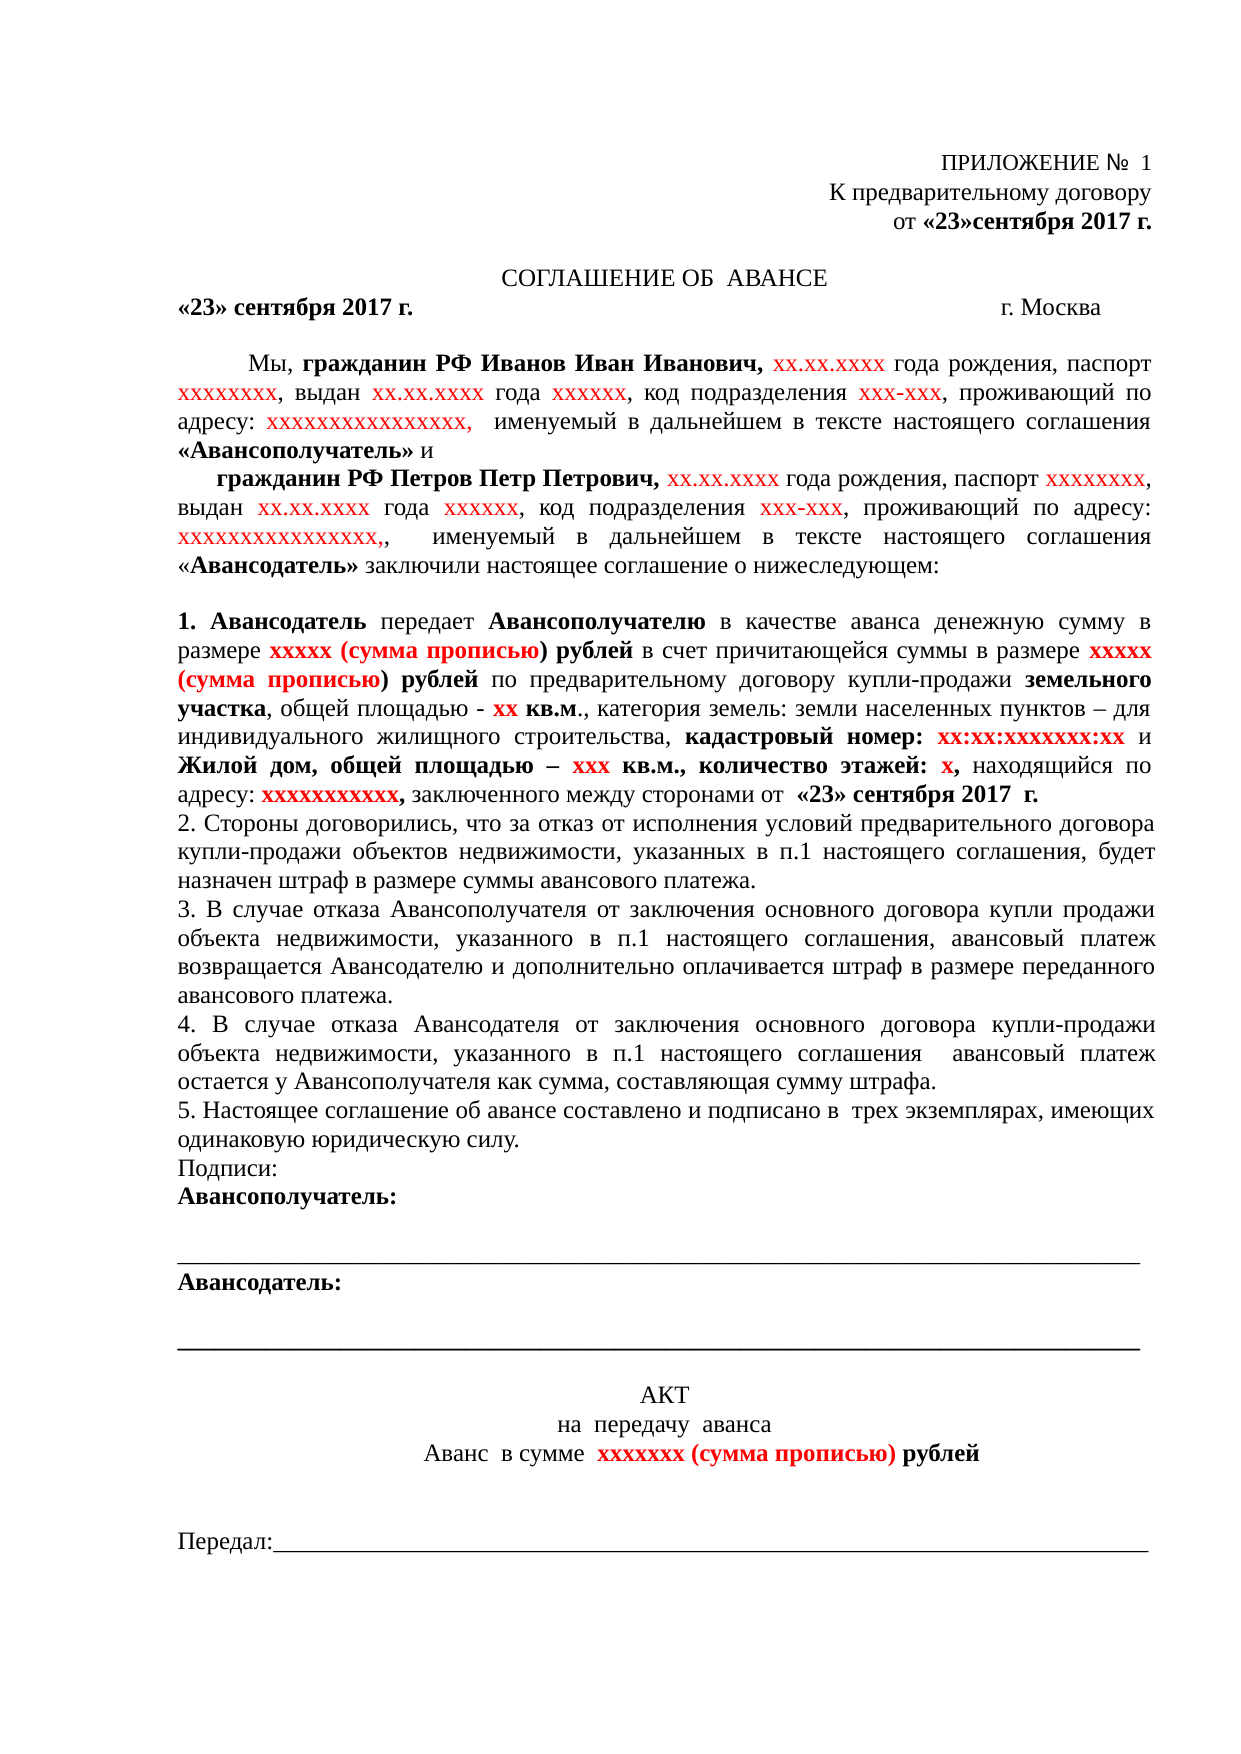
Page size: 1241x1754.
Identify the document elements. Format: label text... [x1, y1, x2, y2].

text _____________________________________________________________________________ [177, 1324, 1152, 1352]
text Мы, гражданин РФ Иванов Иван Иванович, хх.хх.хххх года рождения, паспорт хххххххх, выдан хх.хх.хххх года хххххх, код подразделения ххх-ххх, проживающий по адресу: хххххххххххххххх, именуемый в дальнейшем в тексте настоящего соглашения «Авансополучатель» и [177, 348, 1152, 463]
text АКТ [177, 1381, 1152, 1409]
text гражданин РФ Петров Петр Петрович, хх.хх.хххх года рождения, паспорт хххххххх, выдан хх.хх.хххх года хххххх, код подразделения ххх-ххх, проживающий по адресу: хххххххххххххххх,, именуемый в дальнейшем в тексте настоящего соглашения «Авансодатель» заключили настоящее соглашение о нижеследующем: [177, 463, 1152, 578]
text «23» сентября 2017 г. г. Москва [177, 292, 1152, 320]
text Авансодатель: [177, 1267, 1152, 1296]
text Аванс в сумме ххххххх (сумма прописью) рублей [177, 1438, 1152, 1467]
text 4. В случае отказа Авансодателя от заключения основного договора купли-продажи объекта недвижимости, указанного в п.1 настоящего соглашения авансовый платеж остается у Авансополучателя как сумма, составляющая сумму штрафа. [177, 1009, 1156, 1095]
text ПРИЛОЖЕНИЕ № 1 [177, 146, 1152, 177]
text 1. Авансодатель передает Авансополучателю в качестве аванса денежную сумму в размере ххххх (сумма прописью) рублей в счет причитающейся суммы в размере ххххх (сумма прописью) рублей по предварительному договору купли-продажи земельного участка, общей площадью - хх кв.м., категория земель: земли населенных пунктов – для индивидуального жилищного строительства, кадастровый номер: хх:хх:ххххххх:хх и Жилой дом, общей площадью – ххх кв.м., количество этажей: х, находящийся по адресу: ххххххххххх, заключенного между сторонами от «23» сентября 2017 г. [177, 606, 1152, 808]
text Передал:______________________________________________________________________ [177, 1523, 1152, 1557]
text 5. Настоящее соглашение об авансе составлено и подписано в трех экземплярах, имеющих одинаковую юридическую силу. [177, 1095, 1156, 1153]
text Авансополучатель: [177, 1181, 1152, 1210]
text СОГЛАШЕНИЕ ОБ АВАНСЕ [177, 263, 1152, 292]
text Подписи: [177, 1153, 1152, 1181]
text К предварительному договору [177, 177, 1152, 206]
text 3. В случае отказа Авансополучателя от заключения основного договора купли продажи объекта недвижимости, указанного в п.1 настоящего соглашения, авансовый платеж возвращается Авансодателю и дополнительно оплачивается штраф в размере переданного авансового платежа. [177, 894, 1156, 1009]
text от «23»сентября 2017 г. [177, 206, 1152, 235]
text на передачу аванса [177, 1409, 1152, 1438]
text 2. Стороны договорились, что за отказ от исполнения условий предварительного договора купли-продажи объектов недвижимости, указанных в п.1 настоящего соглашения, будет назначен штраф в размере суммы авансового платежа. [177, 808, 1156, 894]
text _____________________________________________________________________________ [177, 1238, 1152, 1267]
